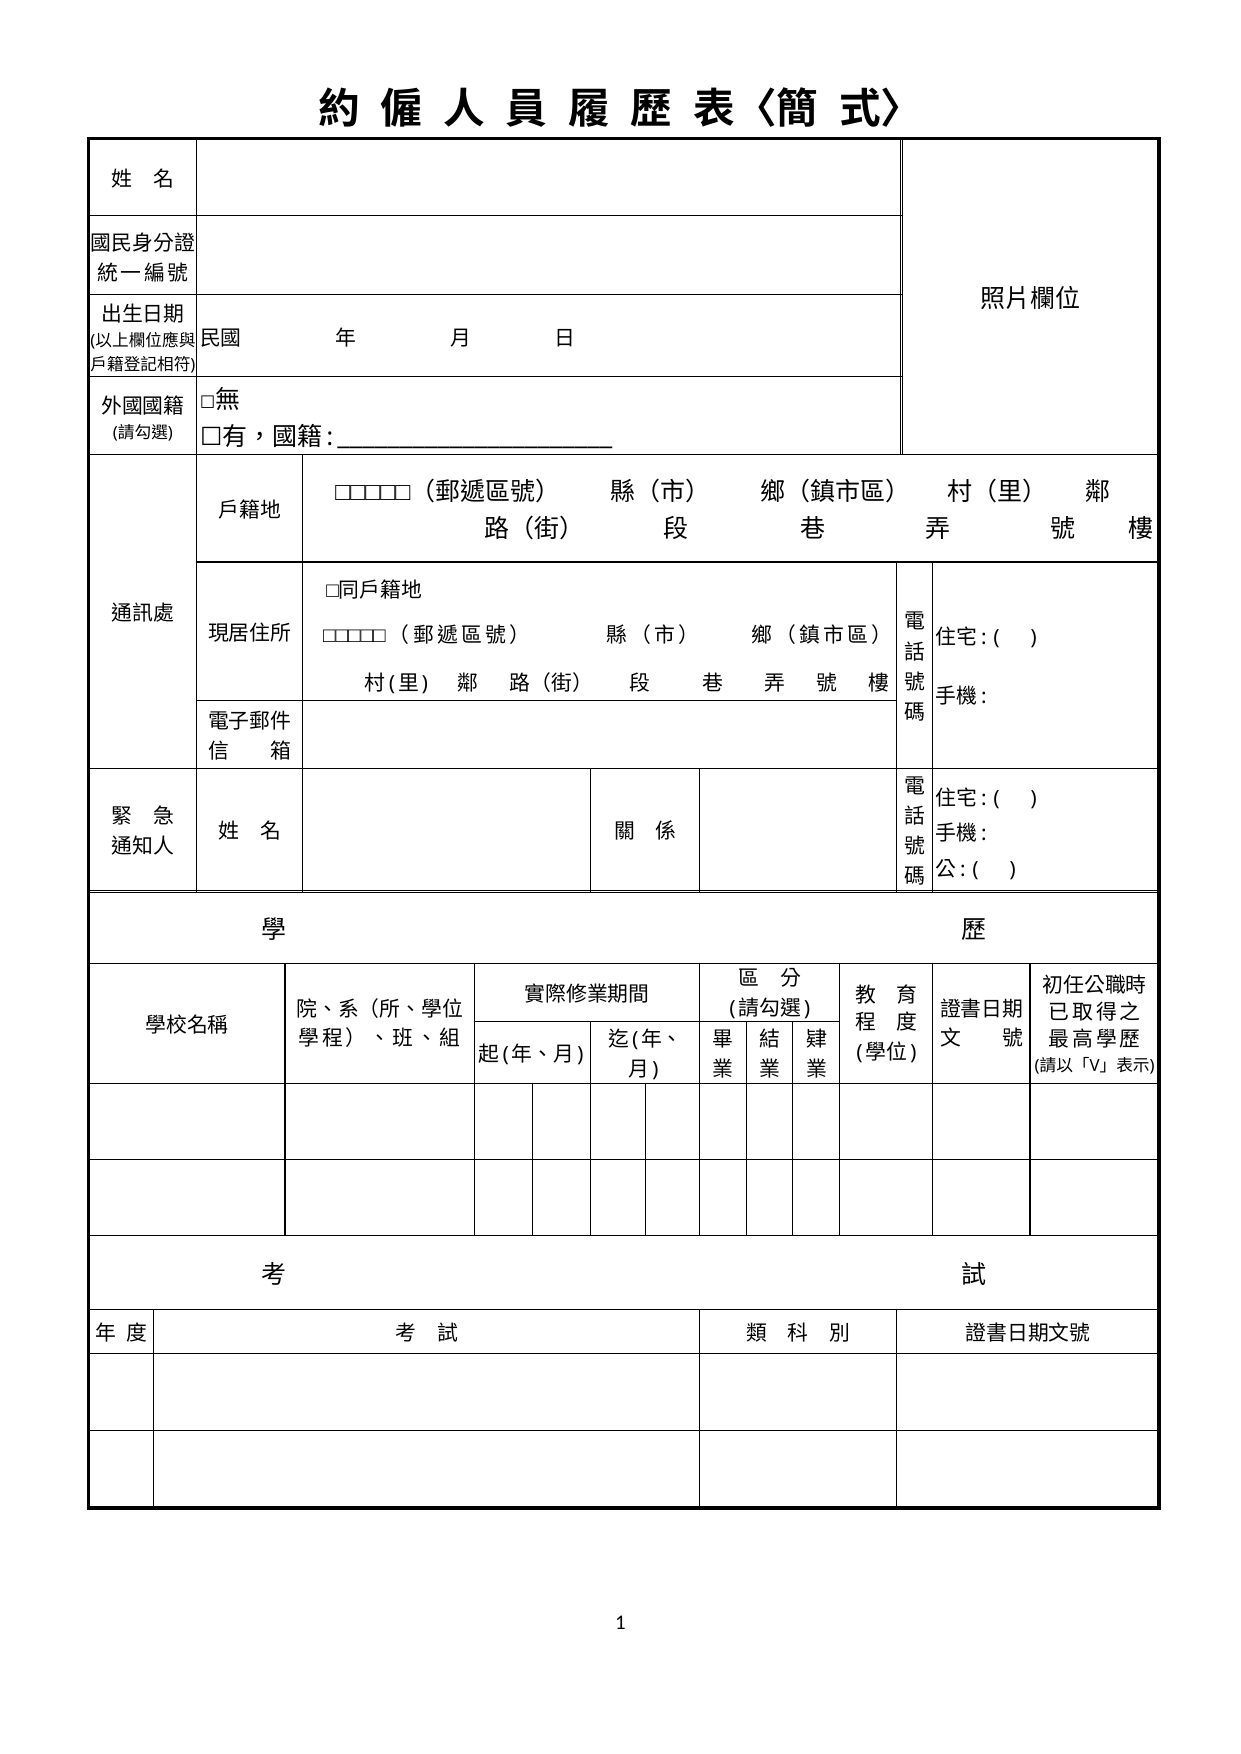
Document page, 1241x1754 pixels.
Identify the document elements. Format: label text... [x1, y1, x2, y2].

table_cell [700, 1084, 746, 1159]
table_cell ☐無 ☐有，國籍:______________________ [197, 377, 900, 454]
table_cell 證書日期 文 號 [933, 964, 1029, 1083]
table_cell 起(年、月) [475, 1022, 590, 1083]
table_cell [475, 1160, 532, 1235]
table_cell 住宅:( ) 手機: [933, 563, 1157, 768]
table_cell 考 試 [154, 1310, 699, 1353]
table_cell [154, 1431, 699, 1506]
table_header [197, 140, 900, 215]
table_cell □同戶籍地 □□□□□（郵遞區號） 縣（市） 鄉（鎮市區） 村(里) 鄰 路（街） 段 巷 弄 號 樓 [303, 563, 896, 700]
table_cell [90, 1354, 153, 1429]
table_cell 戶籍地 [197, 455, 302, 561]
table_cell [700, 1354, 896, 1429]
table_cell □□□□□（郵遞區號） 縣（市） 鄉（鎮市區） 村（里） 鄰 路（街） 段 巷 弄 號 樓 [303, 455, 1157, 561]
table_cell 結業 [747, 1022, 792, 1083]
table_cell [700, 1431, 896, 1506]
table_cell 畢業 [700, 1022, 746, 1083]
table_cell [700, 1160, 746, 1235]
table_cell 出生日期 (以上欄位應與戶籍登記相符) [90, 295, 196, 376]
table_cell [591, 1084, 645, 1159]
table_cell 現居住所 [197, 563, 302, 700]
text 約 僱 人 員 履 歷 表〈簡 式〉 [89, 75, 1152, 135]
table_cell [700, 769, 896, 890]
table_header 姓 名 [90, 140, 196, 215]
table_cell [303, 701, 896, 768]
table_cell [90, 1431, 153, 1506]
table_cell 學 歷 [90, 893, 1157, 963]
table_cell 電話號碼 [897, 769, 932, 890]
table_cell 學校名稱 [90, 964, 284, 1083]
table_cell 住宅:( ) 手機: 公:( ) [933, 769, 1157, 890]
table_cell 國民身分證 統一編號 [90, 216, 196, 294]
table_cell 外國國籍 (請勾選) [90, 377, 196, 454]
table_cell 區 分 (請勾選) [700, 964, 839, 1021]
table_cell [90, 1160, 284, 1235]
table_cell [1031, 1160, 1157, 1235]
table_cell [286, 1160, 474, 1235]
table_cell [747, 1084, 792, 1159]
table_cell 緊 急 通知人 [90, 769, 196, 890]
table_header 照片欄位 [903, 140, 1157, 454]
table_cell 教 育 程 度 (學位) [840, 964, 932, 1083]
table_cell [933, 1160, 1029, 1235]
table_cell 年 度 [90, 1310, 153, 1353]
table_cell 類 科 別 [700, 1310, 896, 1353]
table_cell [933, 1084, 1029, 1159]
table_cell [533, 1160, 590, 1235]
table_cell 民國 年 月 日 [197, 295, 900, 376]
table_cell [197, 216, 900, 294]
table_cell 電子郵件 信 箱 [197, 701, 302, 768]
table_cell 肄業 [793, 1022, 839, 1083]
table_cell [90, 1084, 284, 1159]
table_cell 初任公職時 已取得之 最高學歷 (請以「V」表示) [1031, 964, 1157, 1083]
table_cell [646, 1160, 699, 1235]
table_cell [897, 1431, 1157, 1506]
table_cell [840, 1084, 932, 1159]
table_cell [286, 1084, 474, 1159]
table_cell [840, 1160, 932, 1235]
table_cell [1031, 1084, 1157, 1159]
table_cell [303, 769, 590, 890]
table_cell [591, 1160, 645, 1235]
table_cell [793, 1084, 839, 1159]
table_cell 實際修業期間 [475, 964, 699, 1021]
table_cell 關 係 [591, 769, 699, 890]
table_cell [154, 1354, 699, 1429]
table_cell 姓 名 [197, 769, 302, 890]
table_cell 證書日期文號 [897, 1310, 1157, 1353]
table_cell 電話號碼 [897, 563, 932, 768]
table_cell [747, 1160, 792, 1235]
table_cell [897, 1354, 1157, 1429]
table_cell [475, 1084, 532, 1159]
table_cell [533, 1084, 590, 1159]
table_cell 迄(年、月) [591, 1022, 699, 1083]
table_cell 考 試 [90, 1236, 1157, 1308]
table_cell 院、系（所、學位 學程）、班、組 [286, 964, 474, 1083]
table_cell [793, 1160, 839, 1235]
table_cell [646, 1084, 699, 1159]
table_cell 通訊處 [90, 455, 196, 768]
